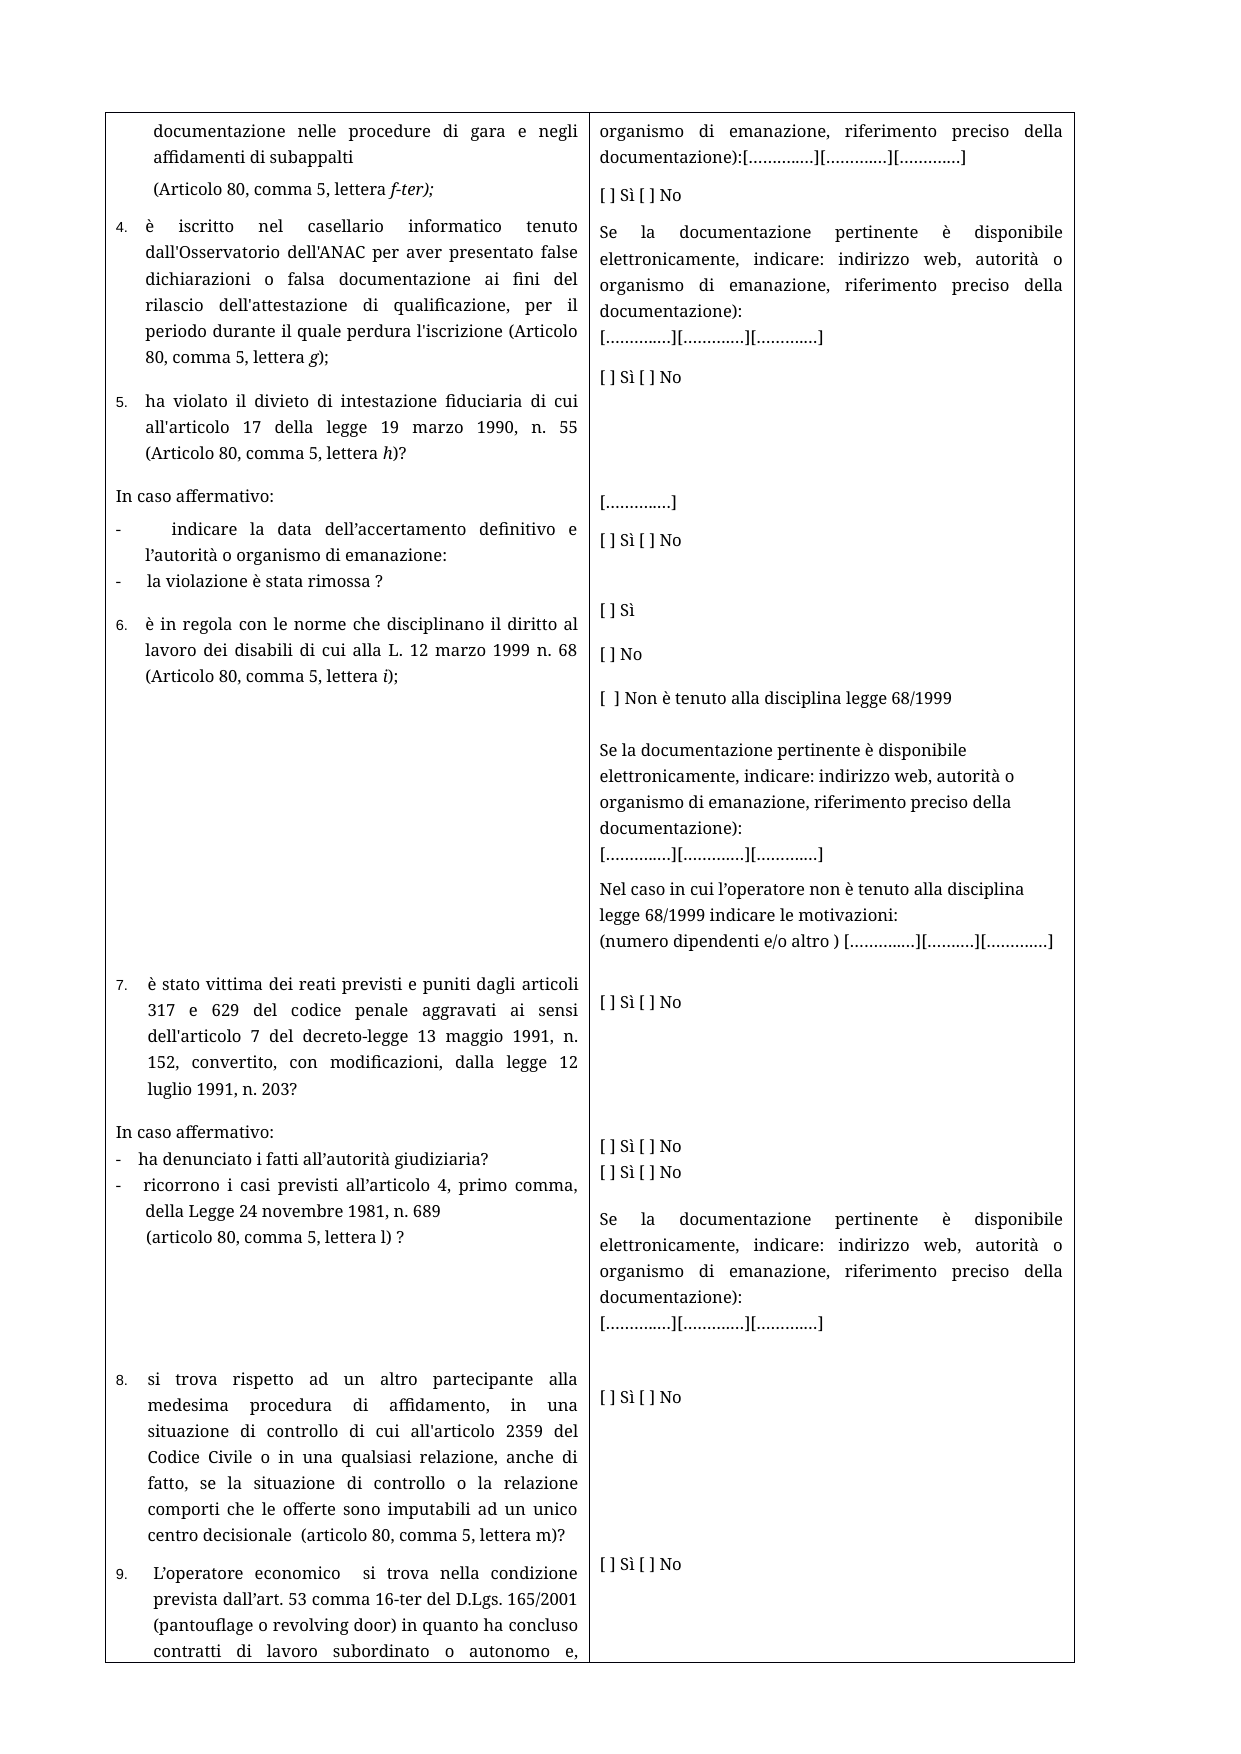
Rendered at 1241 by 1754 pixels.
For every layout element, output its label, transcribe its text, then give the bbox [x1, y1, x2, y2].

table_cell organismo di emanazione, riferimento preciso della documentazione):[………..…][……….…][……….…] [ ] Sì [ ] No Se la documentazione pertinente è disponibile elettronicamente, indicare: indirizzo web, autorità o organismo di emanazione, riferimento preciso della documentazione): [………..…][……….…][……….…] [ ] Sì [ ] No [………..…] [ ] Sì [ ] No [ ] Sì [ ] No [ ] Non è tenuto alla disciplina legge 68/1999 Se la documentazione pertinente è disponibile elettronicamente, indicare: indirizzo web, autorità o organismo di emanazione, riferimento preciso della documentazione): [………..…][……….…][……….…] Nel caso in cui l’operatore non è tenuto alla disciplina legge 68/1999 indicare le motivazioni: (numero dipendenti e/o altro ) [………..…][…….…][……….…] [ ] Sì [ ] No [ ] Sì [ ] No [ ] Sì [ ] No Se la documentazione pertinente è disponibile elettronicamente, indicare: indirizzo web, autorità o organismo di emanazione, riferimento preciso della documentazione): [………..…][……….…][……….…] [ ] Sì [ ] No [ ] Sì [ ] No [590, 113, 1074, 1662]
table_cell documentazione nelle procedure di gara e negli affidamenti di subappalti (Articolo 80, comma 5, lettera f-ter); è iscritto nel casellario informatico tenuto dall'Osservatorio dell'ANAC per aver presentato false dichiarazioni o falsa documentazione ai fini del rilascio dell'attestazione di qualificazione, per il periodo durante il quale perdura l'iscrizione (Articolo 80, comma 5, lettera g); ha violato il divieto di intestazione fiduciaria di cui all'articolo 17 della legge 19 marzo 1990, n. 55 (Articolo 80, comma 5, lettera h)? In caso affermativo: - indicare la data dell’accertamento definitivo e l’autorità o organismo di emanazione: - la violazione è stata rimossa ? è in regola con le norme che disciplinano il diritto al lavoro dei disabili di cui alla L. 12 marzo 1999 n. 68 (Articolo 80, comma 5, lettera i); è stato vittima dei reati previsti e puniti dagli articoli 317 e 629 del codice penale aggravati ai sensi dell'articolo 7 del decreto-legge 13 maggio 1991, n. 152, convertito, con modificazioni, dalla legge 12 luglio 1991, n. 203? In caso affermativo: - ha denunciato i fatti all’autorità giudiziaria? - ricorrono i casi previsti all’articolo 4, primo comma, della Legge 24 novembre 1981, n. 689 (articolo 80, comma 5, lettera l) ? si trova rispetto ad un altro partecipante alla medesima procedura di affidamento, in una situazione di controllo di cui all'articolo 2359 del Codice Civile o in una qualsiasi relazione, anche di fatto, se la situazione di controllo o la relazione comporti che le offerte sono imputabili ad un unico centro decisionale (articolo 80, comma 5, lettera m)? L’operatore economico si trova nella condizione prevista dall’art. 53 comma 16-ter del D.Lgs. 165/2001 (pantouflage o revolving door) in quanto ha concluso contratti di lavoro subordinato o autonomo e, [106, 113, 589, 1662]
